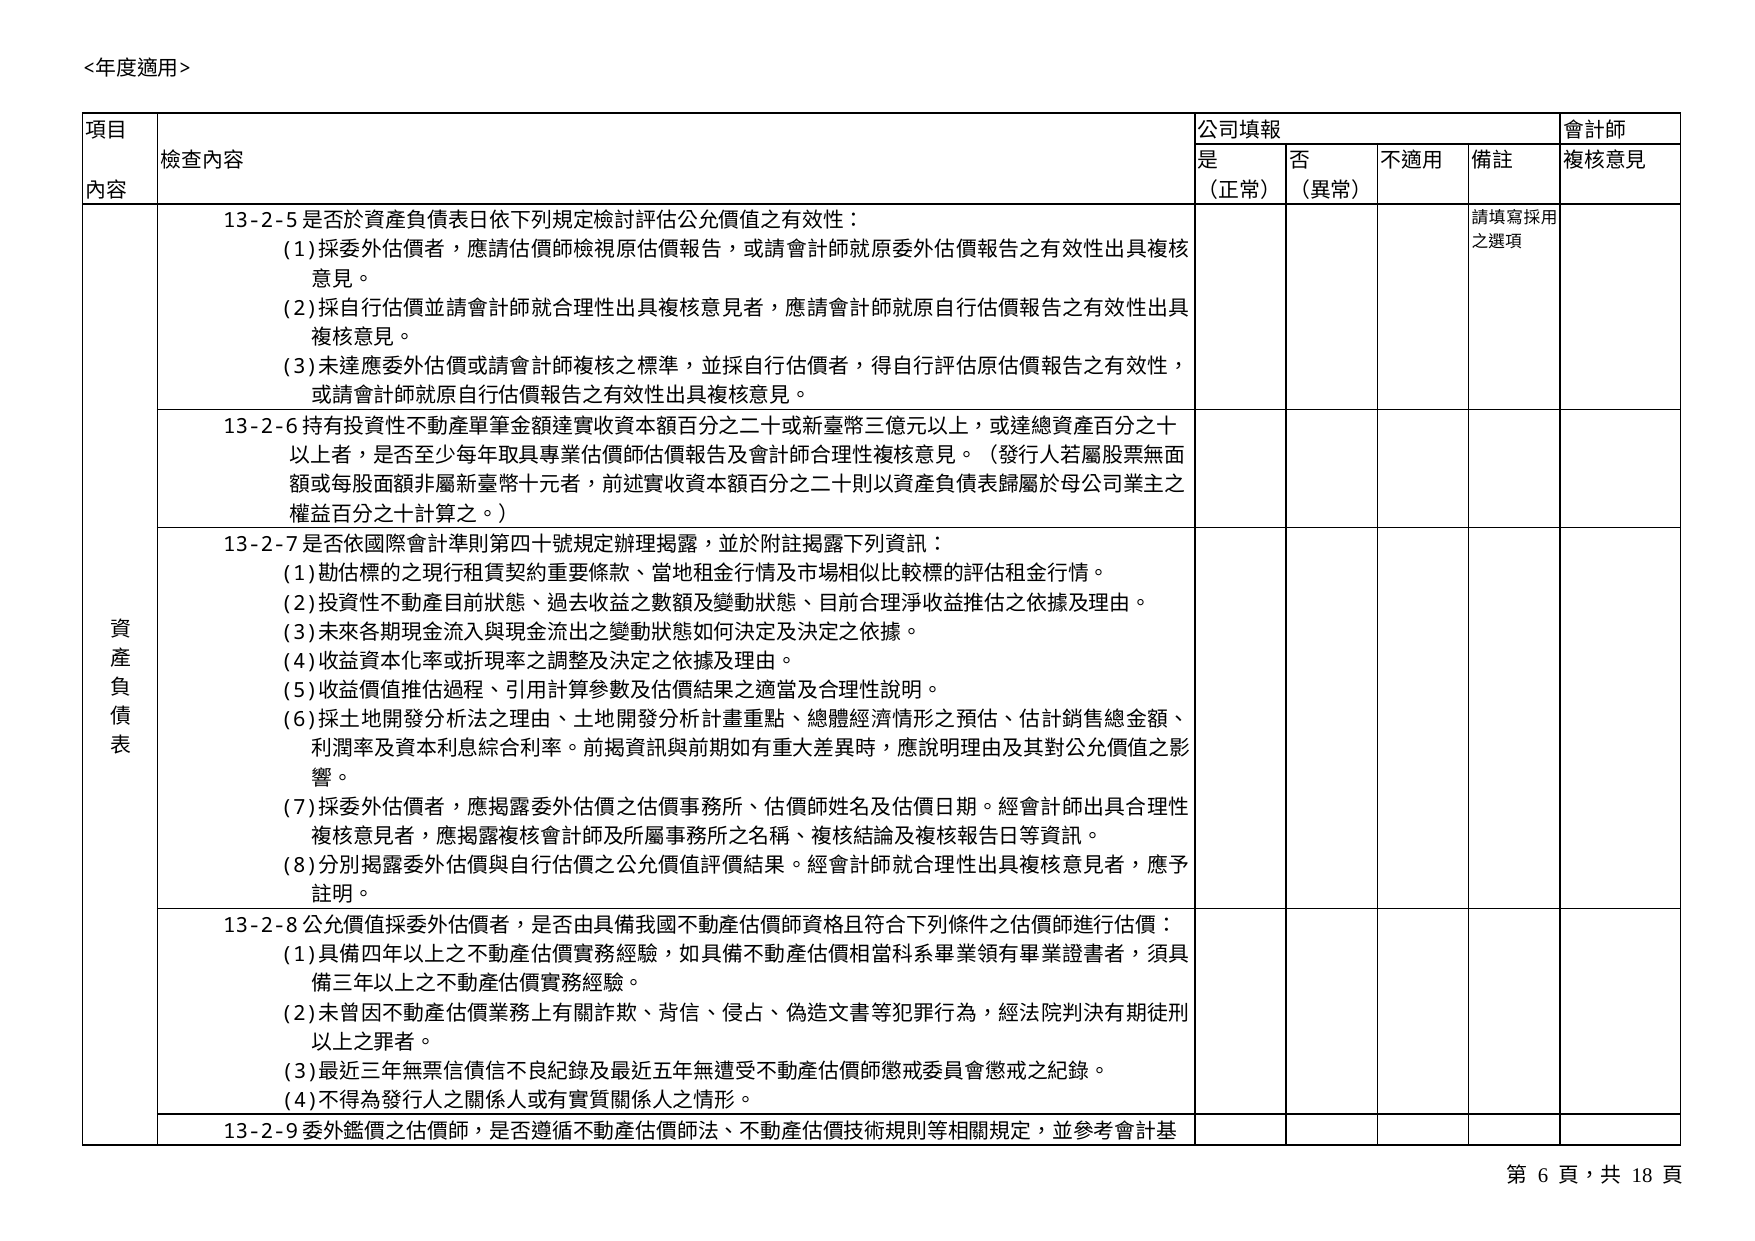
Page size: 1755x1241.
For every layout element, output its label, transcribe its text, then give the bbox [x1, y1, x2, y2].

table_cell 13-2-5是否於資產負債表日依下列規定檢討評估公允價值之有效性： (1)採委外估價者，應請估價師檢視原估價報告，或請會計師就原委外估價報告之有效性出具複核意見。 (2)採自行估價並請會計師就合理性出具複核意見者，應請會計師就原自行估價報告之有效性出具複核意見。 (3)未達應委外估價或請會計師複核之標準，並採自行估價者，得自行評估原估價報告之有效性，或請會計師就原自行估價報告之有效性出具複核意見。 [158, 205, 1194, 408]
table_header 項目 [83, 114, 157, 143]
table_header [158, 114, 1194, 143]
table_header 公司填報 [1196, 114, 1559, 143]
table_cell [1287, 410, 1377, 527]
table_cell [1561, 205, 1680, 408]
table_cell [1378, 909, 1468, 1113]
table_cell [1378, 410, 1468, 527]
table_cell [1196, 1115, 1285, 1144]
table_header 會計師 [1561, 114, 1680, 143]
table_cell [1378, 1115, 1468, 1144]
table_cell [1378, 205, 1468, 408]
table_cell 否 （異常） [1287, 145, 1377, 203]
table_cell [1287, 909, 1377, 1113]
table_cell 13-2-9委外鑑價之估價師，是否遵循不動產估價師法、不動產估價技術規則等相關規定，並參考會計基 [158, 1115, 1194, 1144]
table_cell 13-2-8公允價值採委外估價者，是否由具備我國不動產估價師資格且符合下列條件之估價師進行估價： (1)具備四年以上之不動產估價實務經驗，如具備不動產估價相當科系畢業領有畢業證書者，須具備三年以上之不動產估價實務經驗。 (2)未曾因不動產估價業務上有關詐欺、背信、侵占、偽造文書等犯罪行為，經法院判決有期徒刑以上之罪者。 (3)最近三年無票信債信不良紀錄及最近五年無遭受不動產估價師懲戒委員會懲戒之紀錄。 (4)不得為發行人之關係人或有實質關係人之情形。 [158, 909, 1194, 1113]
table_cell [1561, 909, 1680, 1113]
table_cell [1196, 528, 1285, 907]
table_cell 資 產 負 債 表 [83, 205, 157, 1144]
table_cell [1196, 909, 1285, 1113]
table_cell 是 （正常） [1196, 145, 1285, 203]
table_cell [1561, 528, 1680, 907]
table_cell [1378, 528, 1468, 907]
table_cell 不適用 [1378, 145, 1468, 203]
table_cell [1561, 410, 1680, 527]
table_cell [1196, 205, 1285, 408]
table_cell 內容 [83, 143, 157, 203]
table_cell [1287, 205, 1377, 408]
table_cell [1561, 1115, 1680, 1144]
table_cell [1196, 410, 1285, 527]
table_cell [1469, 410, 1559, 527]
table_cell 請填寫採用之選項 [1469, 205, 1559, 408]
table_cell 檢查內容 [158, 143, 1194, 203]
table_cell 13-2-6持有投資性不動產單筆金額達實收資本額百分之二十或新臺幣三億元以上，或達總資產百分之十以上者，是否至少每年取具專業估價師估價報告及會計師合理性複核意見。（發行人若屬股票無面額或每股面額非屬新臺幣十元者，前述實收資本額百分之二十則以資產負債表歸屬於母公司業主之權益百分之十計算之。） [158, 410, 1194, 527]
table_cell 13-2-7是否依國際會計準則第四十號規定辦理揭露，並於附註揭露下列資訊： (1)勘估標的之現行租賃契約重要條款、當地租金行情及市場相似比較標的評估租金行情。 (2)投資性不動產目前狀態、過去收益之數額及變動狀態、目前合理淨收益推估之依據及理由。 (3)未來各期現金流入與現金流出之變動狀態如何決定及決定之依據。 (4)收益資本化率或折現率之調整及決定之依據及理由。 (5)收益價值推估過程、引用計算參數及估價結果之適當及合理性說明。 (6)採土地開發分析法之理由、土地開發分析計畫重點、總體經濟情形之預估、估計銷售總金額、利潤率及資本利息綜合利率。前揭資訊與前期如有重大差異時，應說明理由及其對公允價值之影響。 (7)採委外估價者，應揭露委外估價之估價事務所、估價師姓名及估價日期。經會計師出具合理性複核意見者，應揭露複核會計師及所屬事務所之名稱、複核結論及複核報告日等資訊。 (8)分別揭露委外估價與自行估價之公允價值評價結果。經會計師就合理性出具複核意見者，應予註明。 [158, 528, 1194, 907]
table_cell [1469, 528, 1559, 907]
table_cell [1287, 1115, 1377, 1144]
table_cell [1287, 528, 1377, 907]
table_cell 複核意見 [1561, 145, 1680, 203]
table_cell [1469, 1115, 1559, 1144]
table_cell 備註 [1469, 145, 1559, 203]
table_cell [1469, 909, 1559, 1113]
